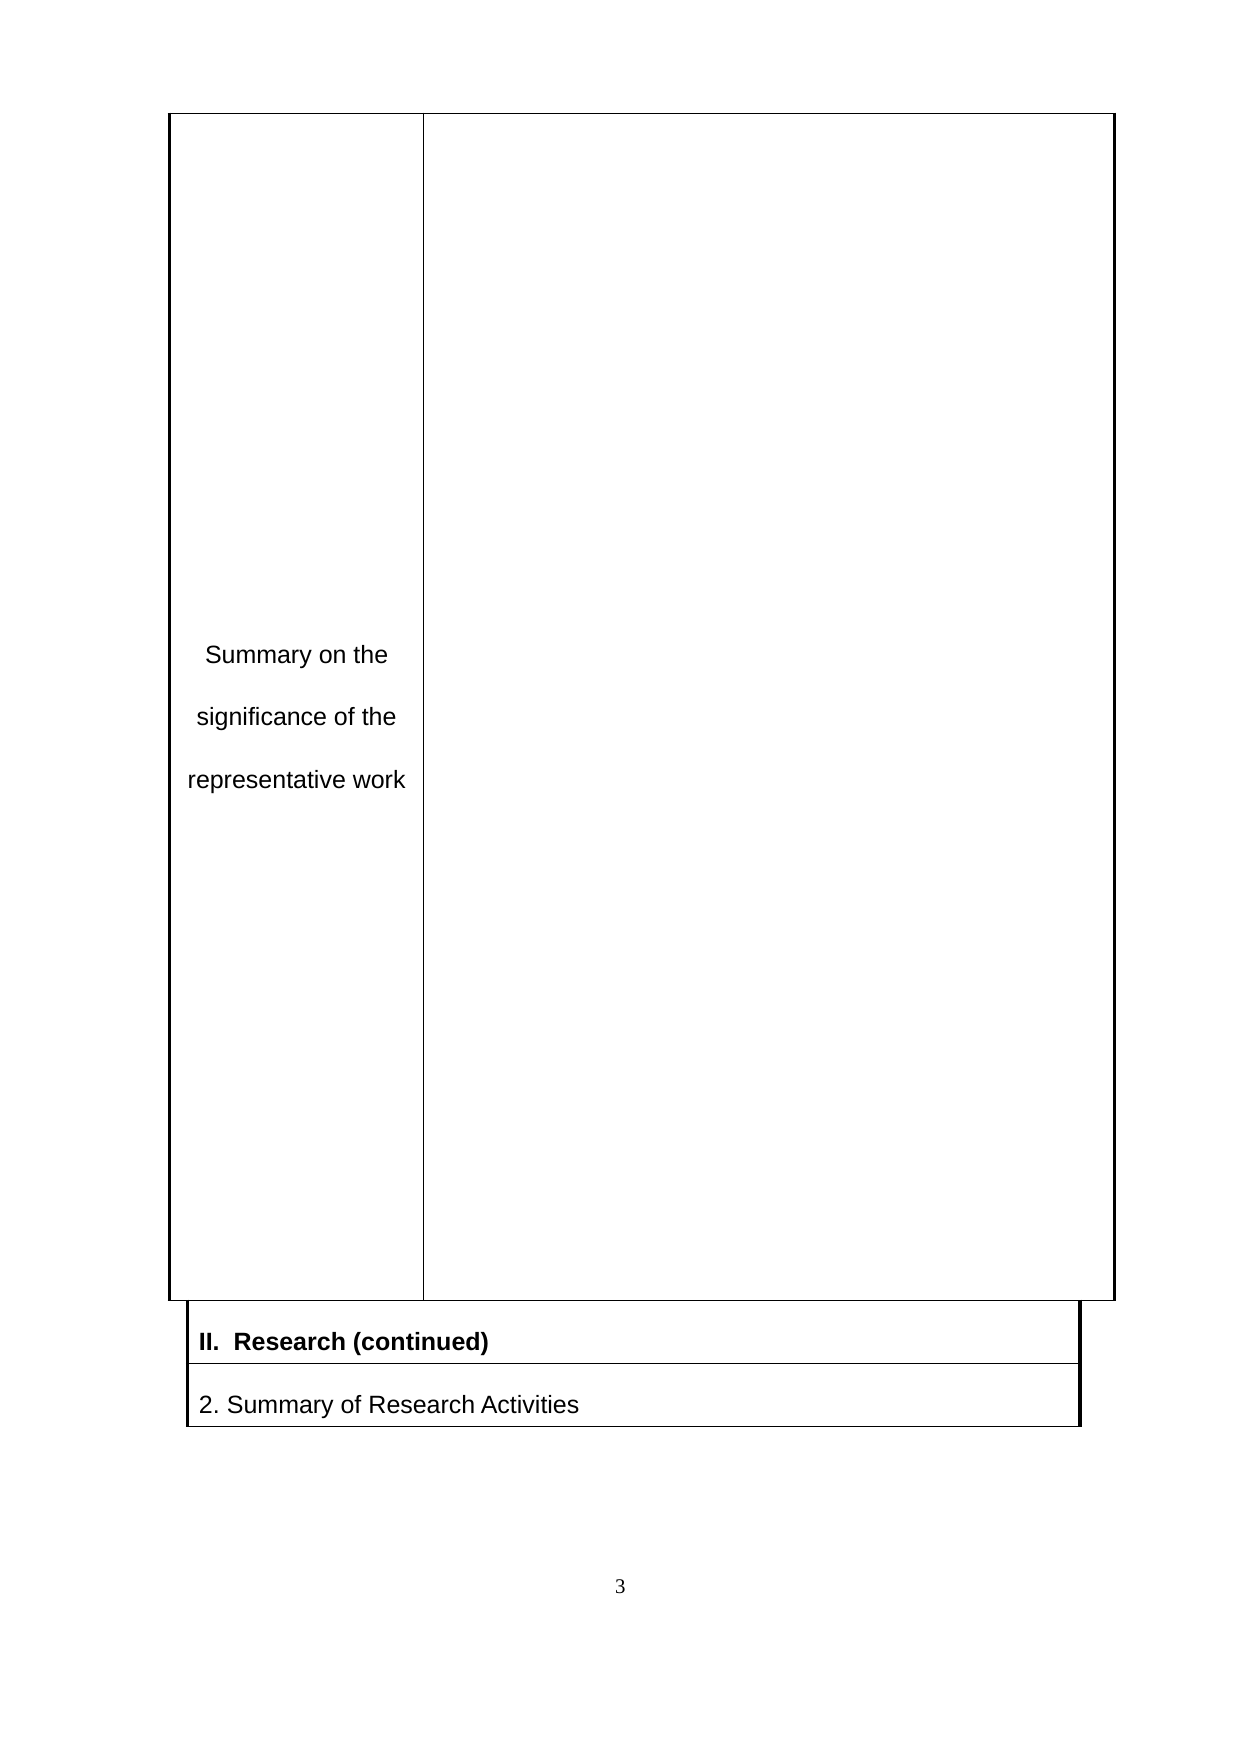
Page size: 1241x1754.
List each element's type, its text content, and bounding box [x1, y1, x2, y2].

table_cell [1082, 1301, 1114, 1363]
table_cell [169, 1363, 186, 1426]
table_cell [1082, 1363, 1114, 1426]
table_cell Summary on the significance of the representative work [171, 114, 423, 1299]
table_cell II. Research (continued) [189, 1301, 1078, 1363]
table_cell 2. Summary of Research Activities [189, 1364, 1078, 1426]
table_cell [424, 114, 1113, 1299]
table_cell [169, 1301, 186, 1363]
